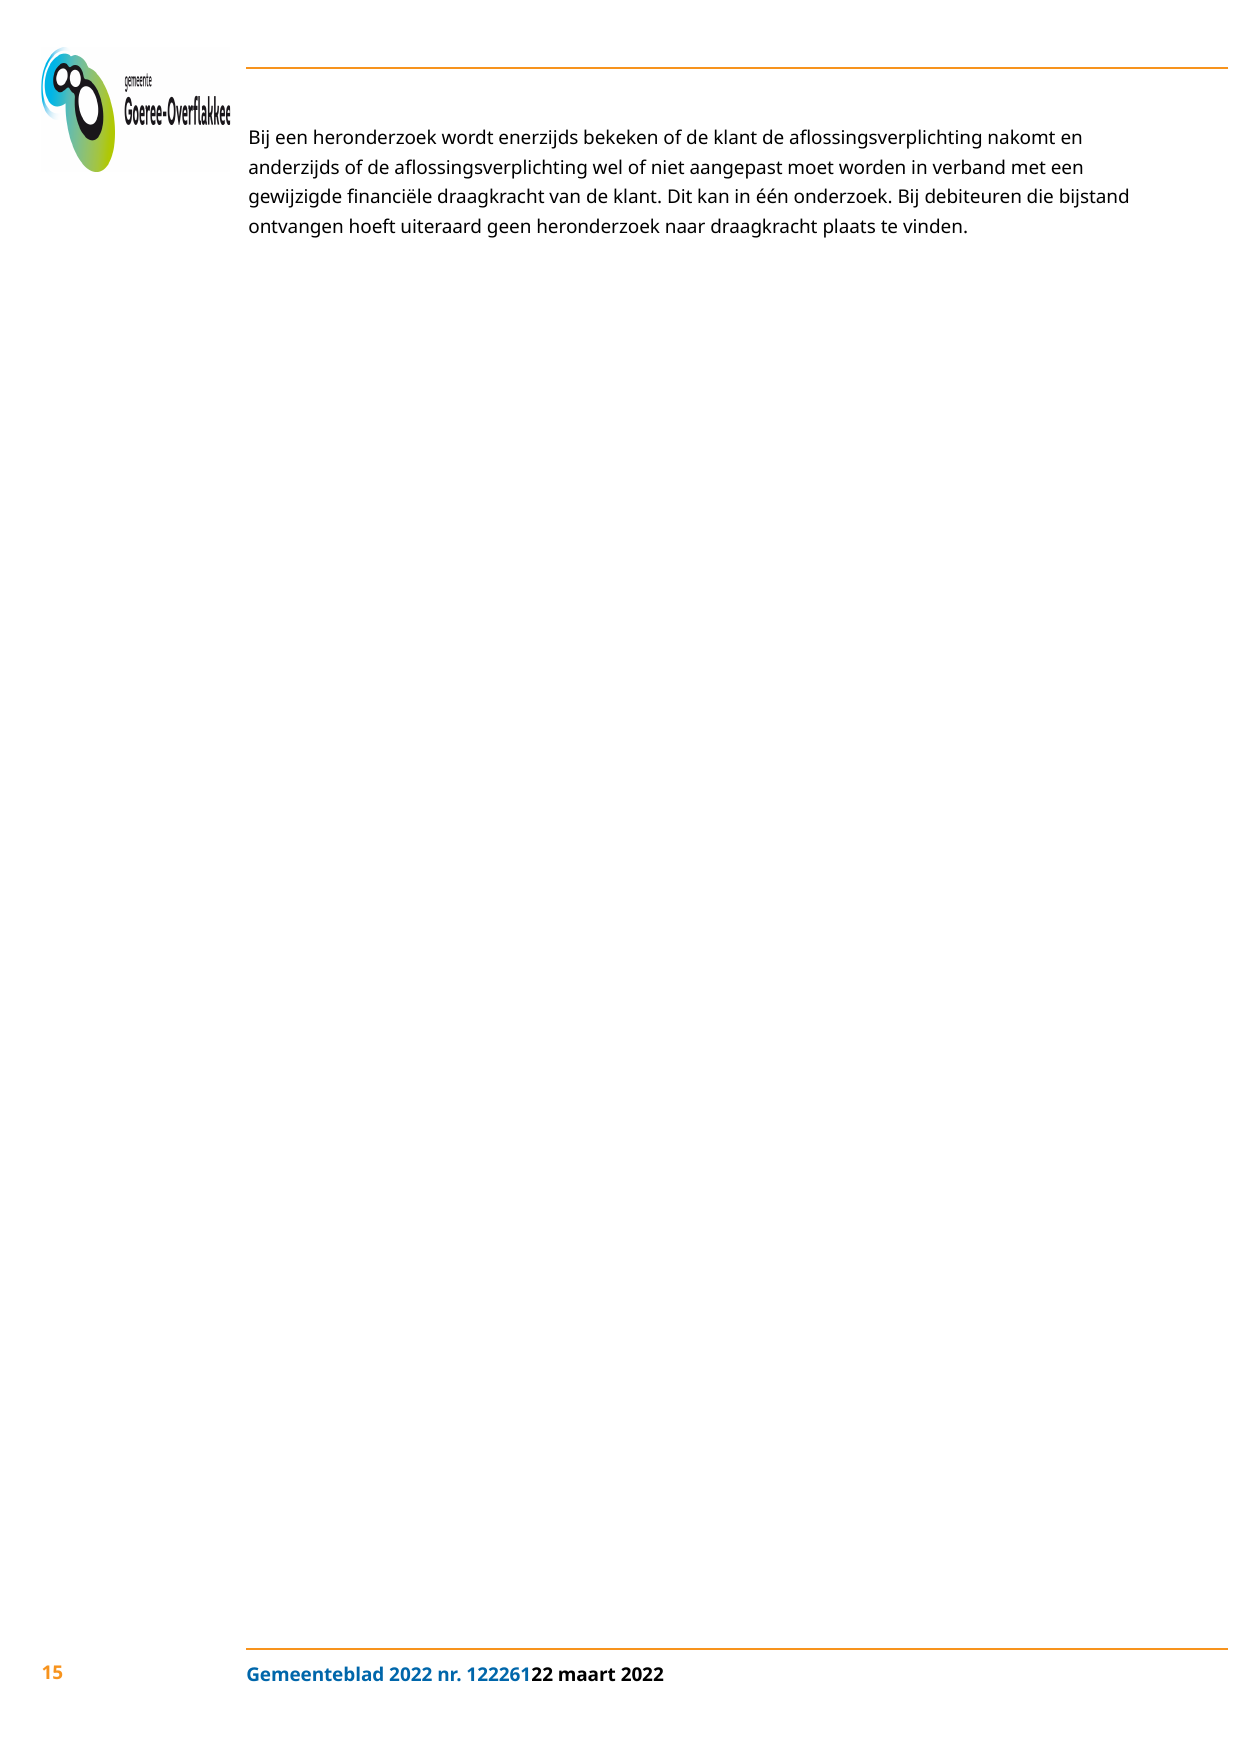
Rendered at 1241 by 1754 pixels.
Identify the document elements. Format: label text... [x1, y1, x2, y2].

text Bij een heronderzoek wordt enerzijds bekeken of de klant de aflossingsverplichting nakomt en anderzijds of de aflossingsverplichting wel of niet aangepast moet worden in verband met een gewijzigde financiële draagkracht van de klant. Dit kan in één onderzoek. Bij debiteuren die bijstand ontvangen hoeft uiteraard geen heronderzoek naar draagkracht plaats te vinden. [248, 124, 1152, 239]
picture [41, 47, 231, 172]
